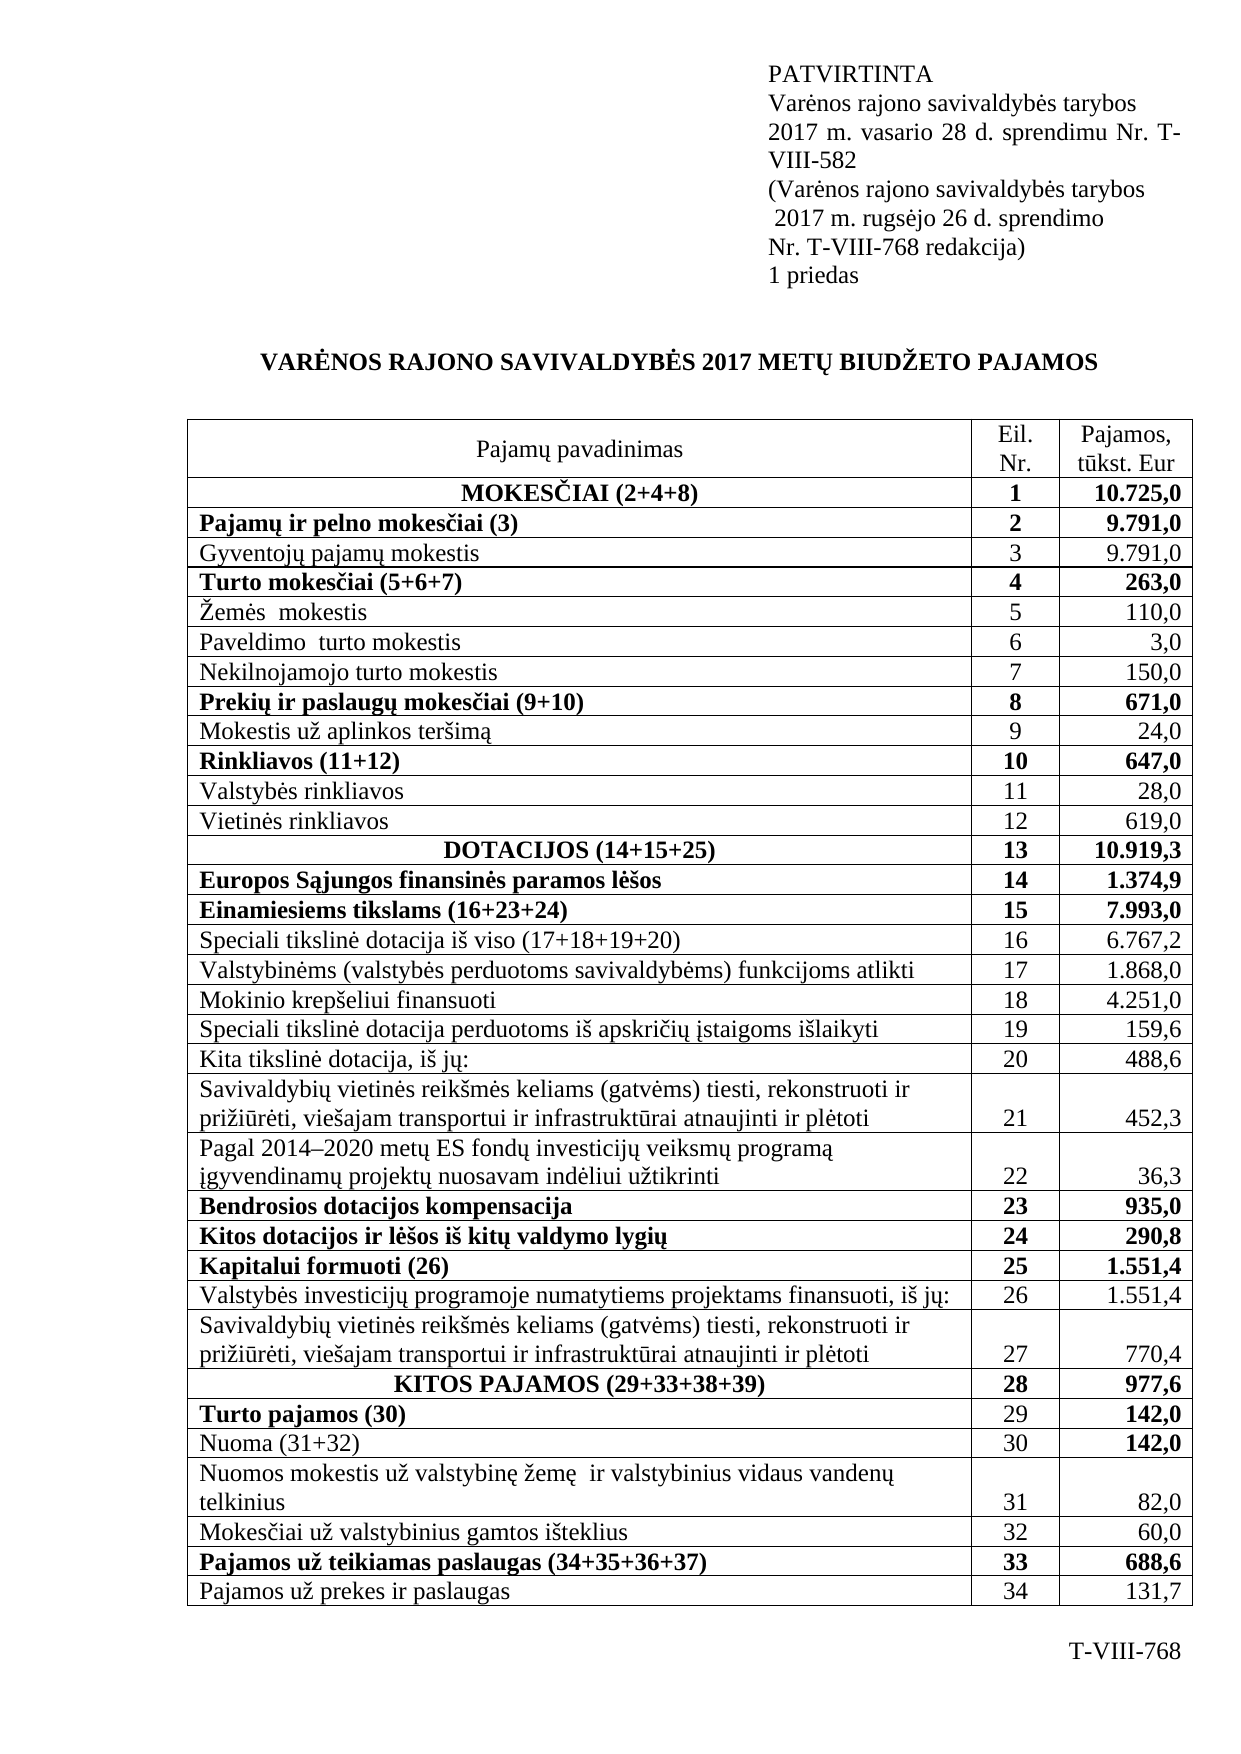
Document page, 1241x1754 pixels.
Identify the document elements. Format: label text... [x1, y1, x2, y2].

table_cell 15 [972, 895, 1059, 924]
table_cell 3 [972, 538, 1059, 566]
table_cell 24 [972, 1221, 1059, 1250]
table_cell 34 [972, 1576, 1059, 1605]
table_cell 1.551,4 [1060, 1281, 1192, 1309]
table_cell Turto pajamos (30) [188, 1399, 971, 1427]
table_cell 32 [972, 1517, 1059, 1546]
table_cell 5 [972, 597, 1059, 626]
table_cell Valstybės investicijų programoje numatytiems projektams finansuoti, iš jų: [188, 1281, 971, 1309]
table_cell 22 [972, 1133, 1059, 1190]
table_cell 1.868,0 [1060, 955, 1192, 984]
table_cell Nekilnojamojo turto mokestis [188, 657, 971, 686]
table_cell Kitos dotacijos ir lėšos iš kitų valdymo lygių [188, 1221, 971, 1250]
table_cell 770,4 [1060, 1310, 1192, 1368]
table_cell Kapitalui formuoti (26) [188, 1251, 971, 1279]
table_header Eil. Nr. [972, 420, 1059, 477]
table_cell DOTACIJOS (14+15+25) [188, 836, 971, 864]
table_cell Valstybinėms (valstybės perduotoms savivaldybėms) funkcijoms atlikti [188, 955, 971, 984]
table_cell Valstybės rinkliavos [188, 776, 971, 805]
table_cell 10.725,0 [1060, 478, 1192, 507]
table_cell 26 [972, 1281, 1059, 1309]
table_cell 263,0 [1060, 568, 1192, 596]
table_cell 150,0 [1060, 657, 1192, 686]
table_cell 14 [972, 865, 1059, 894]
table_cell Gyventojų pajamų mokestis [188, 538, 971, 566]
table_cell 6 [972, 627, 1059, 656]
table_cell 28,0 [1060, 776, 1192, 805]
table_cell 21 [972, 1074, 1059, 1132]
table_cell 82,0 [1060, 1458, 1192, 1516]
table_cell 30 [972, 1429, 1059, 1457]
table_cell Savivaldybių vietinės reikšmės keliams (gatvėms) tiesti, rekonstruoti ir prižiūrėti, viešajam transportui ir infrastruktūrai atnaujinti ir plėtoti [188, 1310, 971, 1368]
table_cell 23 [972, 1191, 1059, 1220]
table_cell 10.919,3 [1060, 836, 1192, 864]
table_cell 688,6 [1060, 1547, 1192, 1575]
table_cell Pajamos už prekes ir paslaugas [188, 1576, 971, 1605]
table_cell Paveldimo turto mokestis [188, 627, 971, 656]
table_cell 7 [972, 657, 1059, 686]
table_cell 8 [972, 687, 1059, 715]
table_cell 9 [972, 716, 1059, 745]
table_cell 4.251,0 [1060, 985, 1192, 1013]
table_cell Rinkliavos (11+12) [188, 746, 971, 775]
table_cell 18 [972, 985, 1059, 1013]
table_cell 25 [972, 1251, 1059, 1279]
table_cell Pagal 2014–2020 metų ES fondų investicijų veiksmų programą įgyvendinamų projektų nuosavam indėliui užtikrinti [188, 1133, 971, 1190]
table_cell Prekių ir paslaugų mokesčiai (9+10) [188, 687, 971, 715]
table_cell Turto mokesčiai (5+6+7) [188, 568, 971, 596]
text 2017 m. vasario 28 d. sprendimu Nr. T-VIII-582 [768, 117, 1181, 174]
table_cell 36,3 [1060, 1133, 1192, 1190]
table_cell 977,6 [1060, 1369, 1192, 1398]
table_cell 9.791,0 [1060, 508, 1192, 537]
table_cell 2 [972, 508, 1059, 537]
table_cell MOKESČIAI (2+4+8) [188, 478, 971, 507]
table_cell 290,8 [1060, 1221, 1192, 1250]
table_cell Mokinio krepšeliui finansuoti [188, 985, 971, 1013]
table_cell 452,3 [1060, 1074, 1192, 1132]
table_cell 60,0 [1060, 1517, 1192, 1546]
table_cell Savivaldybių vietinės reikšmės keliams (gatvėms) tiesti, rekonstruoti ir prižiūrėti, viešajam transportui ir infrastruktūrai atnaujinti ir plėtoti [188, 1074, 971, 1132]
table_cell 17 [972, 955, 1059, 984]
text 1 priedas [768, 260, 1181, 289]
table_cell 1.374,9 [1060, 865, 1192, 894]
table_cell Bendrosios dotacijos kompensacija [188, 1191, 971, 1220]
table_header Pajamos, tūkst. Eur [1060, 420, 1192, 477]
text Nr. T-VIII-768 redakcija) [768, 232, 1181, 260]
table_cell 10 [972, 746, 1059, 775]
table_cell 13 [972, 836, 1059, 864]
table_cell Vietinės rinkliavos [188, 806, 971, 834]
table_cell Speciali tikslinė dotacija perduotoms iš apskričių įstaigoms išlaikyti [188, 1015, 971, 1043]
text PATVIRTINTA [768, 59, 1181, 88]
table_cell 159,6 [1060, 1015, 1192, 1043]
table_cell Europos Sąjungos finansinės paramos lėšos [188, 865, 971, 894]
table_cell 1.551,4 [1060, 1251, 1192, 1279]
table_cell 131,7 [1060, 1576, 1192, 1605]
table_cell Einamiesiems tikslams (16+23+24) [188, 895, 971, 924]
table_cell KITOS PAJAMOS (29+33+38+39) [188, 1369, 971, 1398]
table_cell 1 [972, 478, 1059, 507]
table_cell 20 [972, 1044, 1059, 1073]
table_cell 12 [972, 806, 1059, 834]
text VARĖNOS RAJONO SAVIVALDYBĖS 2017 METŲ BIUDŽETO PAJAMOS [177, 347, 1181, 375]
table_cell 671,0 [1060, 687, 1192, 715]
table_cell 619,0 [1060, 806, 1192, 834]
table_cell 16 [972, 925, 1059, 954]
table_cell Mokesčiai už valstybinius gamtos išteklius [188, 1517, 971, 1546]
table_cell Kita tikslinė dotacija, iš jų: [188, 1044, 971, 1073]
table_cell 24,0 [1060, 716, 1192, 745]
table_cell 4 [972, 568, 1059, 596]
table_header Pajamų pavadinimas [188, 420, 971, 477]
table_cell 28 [972, 1369, 1059, 1398]
text (Varėnos rajono savivaldybės tarybos [768, 174, 1181, 203]
table_cell 488,6 [1060, 1044, 1192, 1073]
text 2017 m. rugsėjo 26 d. sprendimo [768, 203, 1181, 232]
table_cell Speciali tikslinė dotacija iš viso (17+18+19+20) [188, 925, 971, 954]
table_cell 11 [972, 776, 1059, 805]
table_cell 33 [972, 1547, 1059, 1575]
table_cell 31 [972, 1458, 1059, 1516]
table_cell 647,0 [1060, 746, 1192, 775]
table_cell 29 [972, 1399, 1059, 1427]
table_cell 19 [972, 1015, 1059, 1043]
table_cell Pajamos už teikiamas paslaugas (34+35+36+37) [188, 1547, 971, 1575]
table_cell 7.993,0 [1060, 895, 1192, 924]
table_cell 142,0 [1060, 1429, 1192, 1457]
table_cell 142,0 [1060, 1399, 1192, 1427]
table_cell 935,0 [1060, 1191, 1192, 1220]
table_cell Mokestis už aplinkos teršimą [188, 716, 971, 745]
table_cell 9.791,0 [1060, 538, 1192, 566]
table_cell 110,0 [1060, 597, 1192, 626]
table_cell Nuoma (31+32) [188, 1429, 971, 1457]
table_cell 27 [972, 1310, 1059, 1368]
table_cell 3,0 [1060, 627, 1192, 656]
text Varėnos rajono savivaldybės tarybos [768, 88, 1181, 117]
table_cell 6.767,2 [1060, 925, 1192, 954]
table_cell Pajamų ir pelno mokesčiai (3) [188, 508, 971, 537]
table_cell Nuomos mokestis už valstybinę žemę ir valstybinius vidaus vandenų telkinius [188, 1458, 971, 1516]
table_cell Žemės mokestis [188, 597, 971, 626]
